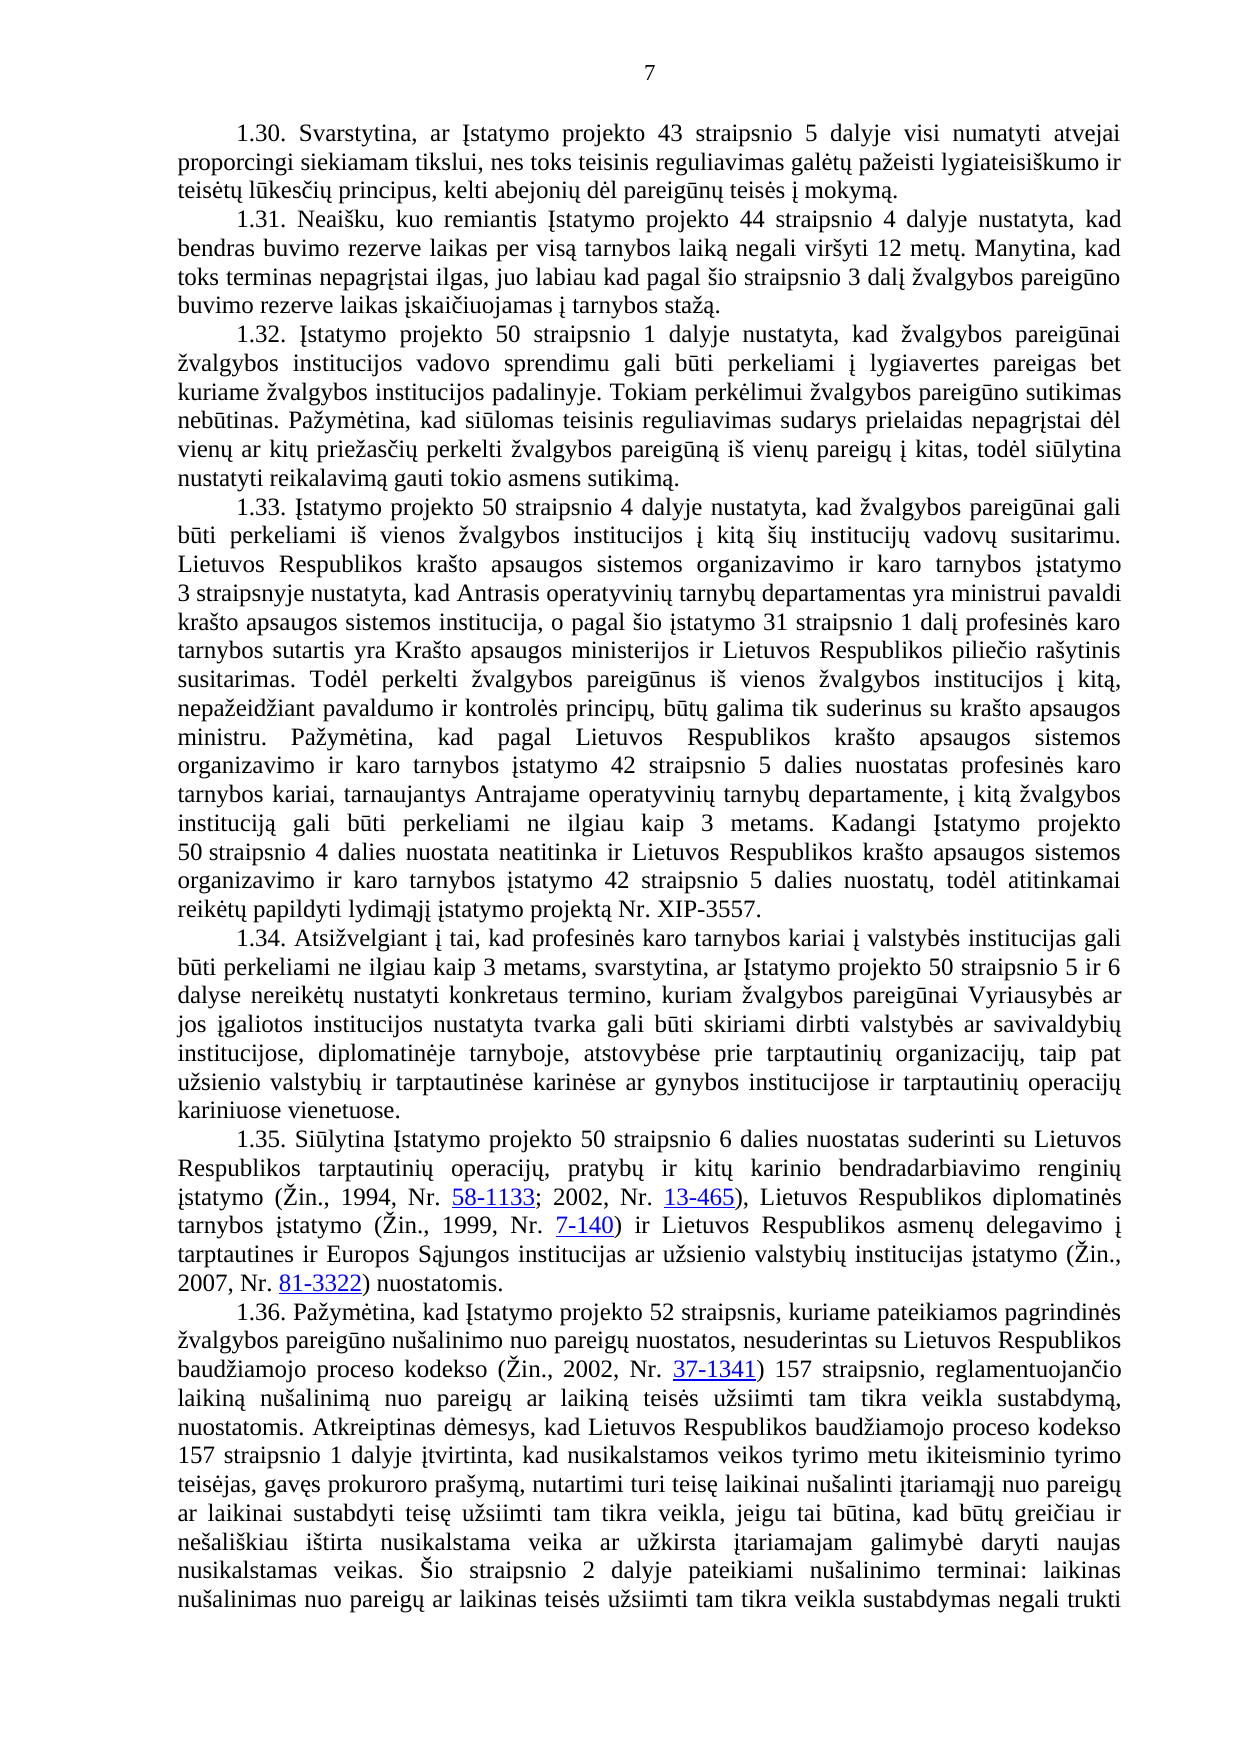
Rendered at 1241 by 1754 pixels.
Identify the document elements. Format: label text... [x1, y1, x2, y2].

text 1.31. Neaišku, kuo remiantis Įstatymo projekto 44 straipsnio 4 dalyje nustatyta, kad bendras buvimo rezerve laikas per visą tarnybos laiką negali viršyti 12 metų. Manytina, kad toks terminas nepagrįstai ilgas, juo labiau kad pagal šio straipsnio 3 dalį žvalgybos pareigūno buvimo rezerve laikas įskaičiuojamas į tarnybos stažą. [177, 204, 1122, 319]
text 1.34. Atsižvelgiant į tai, kad profesinės karo tarnybos kariai į valstybės institucijas gali būti perkeliami ne ilgiau kaip 3 metams, svarstytina, ar Įstatymo projekto 50 straipsnio 5 ir 6 dalyse nereikėtų nustatyti konkretaus termino, kuriam žvalgybos pareigūnai Vyriausybės ar jos įgaliotos institucijos nustatyta tvarka gali būti skiriami dirbti valstybės ar savivaldybių institucijose, diplomatinėje tarnyboje, atstovybėse prie tarptautinių organizacijų, taip pat užsienio valstybių ir tarptautinėse karinėse ar gynybos institucijose ir tarptautinių operacijų kariniuose vienetuose. [177, 923, 1122, 1124]
text 1.33. Įstatymo projekto 50 straipsnio 4 dalyje nustatyta, kad žvalgybos pareigūnai gali būti perkeliami iš vienos žvalgybos institucijos į kitą šių institucijų vadovų susitarimu. Lietuvos Respublikos krašto apsaugos sistemos organizavimo ir karo tarnybos įstatymo 3 straipsnyje nustatyta, kad Antrasis operatyvinių tarnybų departamentas yra ministrui pavaldi krašto apsaugos sistemos institucija, o pagal šio įstatymo 31 straipsnio 1 dalį profesinės karo tarnybos sutartis yra Krašto apsaugos ministerijos ir Lietuvos Respublikos piliečio rašytinis susitarimas. Todėl perkelti žvalgybos pareigūnus iš vienos žvalgybos institucijos į kitą, nepažeidžiant pavaldumo ir kontrolės principų, būtų galima tik suderinus su krašto apsaugos ministru. Pažymėtina, kad pagal Lietuvos Respublikos krašto apsaugos sistemos organizavimo ir karo tarnybos įstatymo 42 straipsnio 5 dalies nuostatas profesinės karo tarnybos kariai, tarnaujantys Antrajame operatyvinių tarnybų departamente, į kitą žvalgybos instituciją gali būti perkeliami ne ilgiau kaip 3 metams. Kadangi Įstatymo projekto 50 straipsnio 4 dalies nuostata neatitinka ir Lietuvos Respublikos krašto apsaugos sistemos organizavimo ir karo tarnybos įstatymo 42 straipsnio 5 dalies nuostatų, todėl atitinkamai reikėtų papildyti lydimąjį įstatymo projektą Nr. XIP-3557. [177, 492, 1122, 923]
text 1.35. Siūlytina Įstatymo projekto 50 straipsnio 6 dalies nuostatas suderinti su Lietuvos Respublikos tarptautinių operacijų, pratybų ir kitų karinio bendradarbiavimo renginių įstatymo (Žin., 1994, Nr. 58-1133; 2002, Nr. 13-465), Lietuvos Respublikos diplomatinės tarnybos įstatymo (Žin., 1999, Nr. 7-140) ir Lietuvos Respublikos asmenų delegavimo į tarptautines ir Europos Sąjungos institucijas ar užsienio valstybių institucijas įstatymo (Žin., 2007, Nr. 81-3322) nuostatomis. [177, 1124, 1122, 1297]
text 1.30. Svarstytina, ar Įstatymo projekto 43 straipsnio 5 dalyje visi numatyti atvejai proporcingi siekiamam tikslui, nes toks teisinis reguliavimas galėtų pažeisti lygiateisiškumo ir teisėtų lūkesčių principus, kelti abejonių dėl pareigūnų teisės į mokymą. [177, 118, 1122, 204]
text 1.36. Pažymėtina, kad Įstatymo projekto 52 straipsnis, kuriame pateikiamos pagrindinės žvalgybos pareigūno nušalinimo nuo pareigų nuostatos, nesuderintas su Lietuvos Respublikos baudžiamojo proceso kodekso (Žin., 2002, Nr. 37-1341) 157 straipsnio, reglamentuojančio laikiną nušalinimą nuo pareigų ar laikiną teisės užsiimti tam tikra veikla sustabdymą, nuostatomis. Atkreiptinas dėmesys, kad Lietuvos Respublikos baudžiamojo proceso kodekso 157 straipsnio 1 dalyje įtvirtinta, kad nusikalstamos veikos tyrimo metu ikiteisminio tyrimo teisėjas, gavęs prokuroro prašymą, nutartimi turi teisę laikinai nušalinti įtariamąjį nuo pareigų ar laikinai sustabdyti teisę užsiimti tam tikra veikla, jeigu tai būtina, kad būtų greičiau ir nešališkiau ištirta nusikalstama veika ar užkirsta įtariamajam galimybė daryti naujas nusikalstamas veikas. Šio straipsnio 2 dalyje pateikiami nušalinimo terminai: laikinas nušalinimas nuo pareigų ar laikinas teisės užsiimti tam tikra veikla sustabdymas negali trukti [177, 1297, 1122, 1613]
text 1.32. Įstatymo projekto 50 straipsnio 1 dalyje nustatyta, kad žvalgybos pareigūnai žvalgybos institucijos vadovo sprendimu gali būti perkeliami į lygiavertes pareigas bet kuriame žvalgybos institucijos padalinyje. Tokiam perkėlimui žvalgybos pareigūno sutikimas nebūtinas. Pažymėtina, kad siūlomas teisinis reguliavimas sudarys prielaidas nepagrįstai dėl vienų ar kitų priežasčių perkelti žvalgybos pareigūną iš vienų pareigų į kitas, todėl siūlytina nustatyti reikalavimą gauti tokio asmens sutikimą. [177, 319, 1122, 492]
